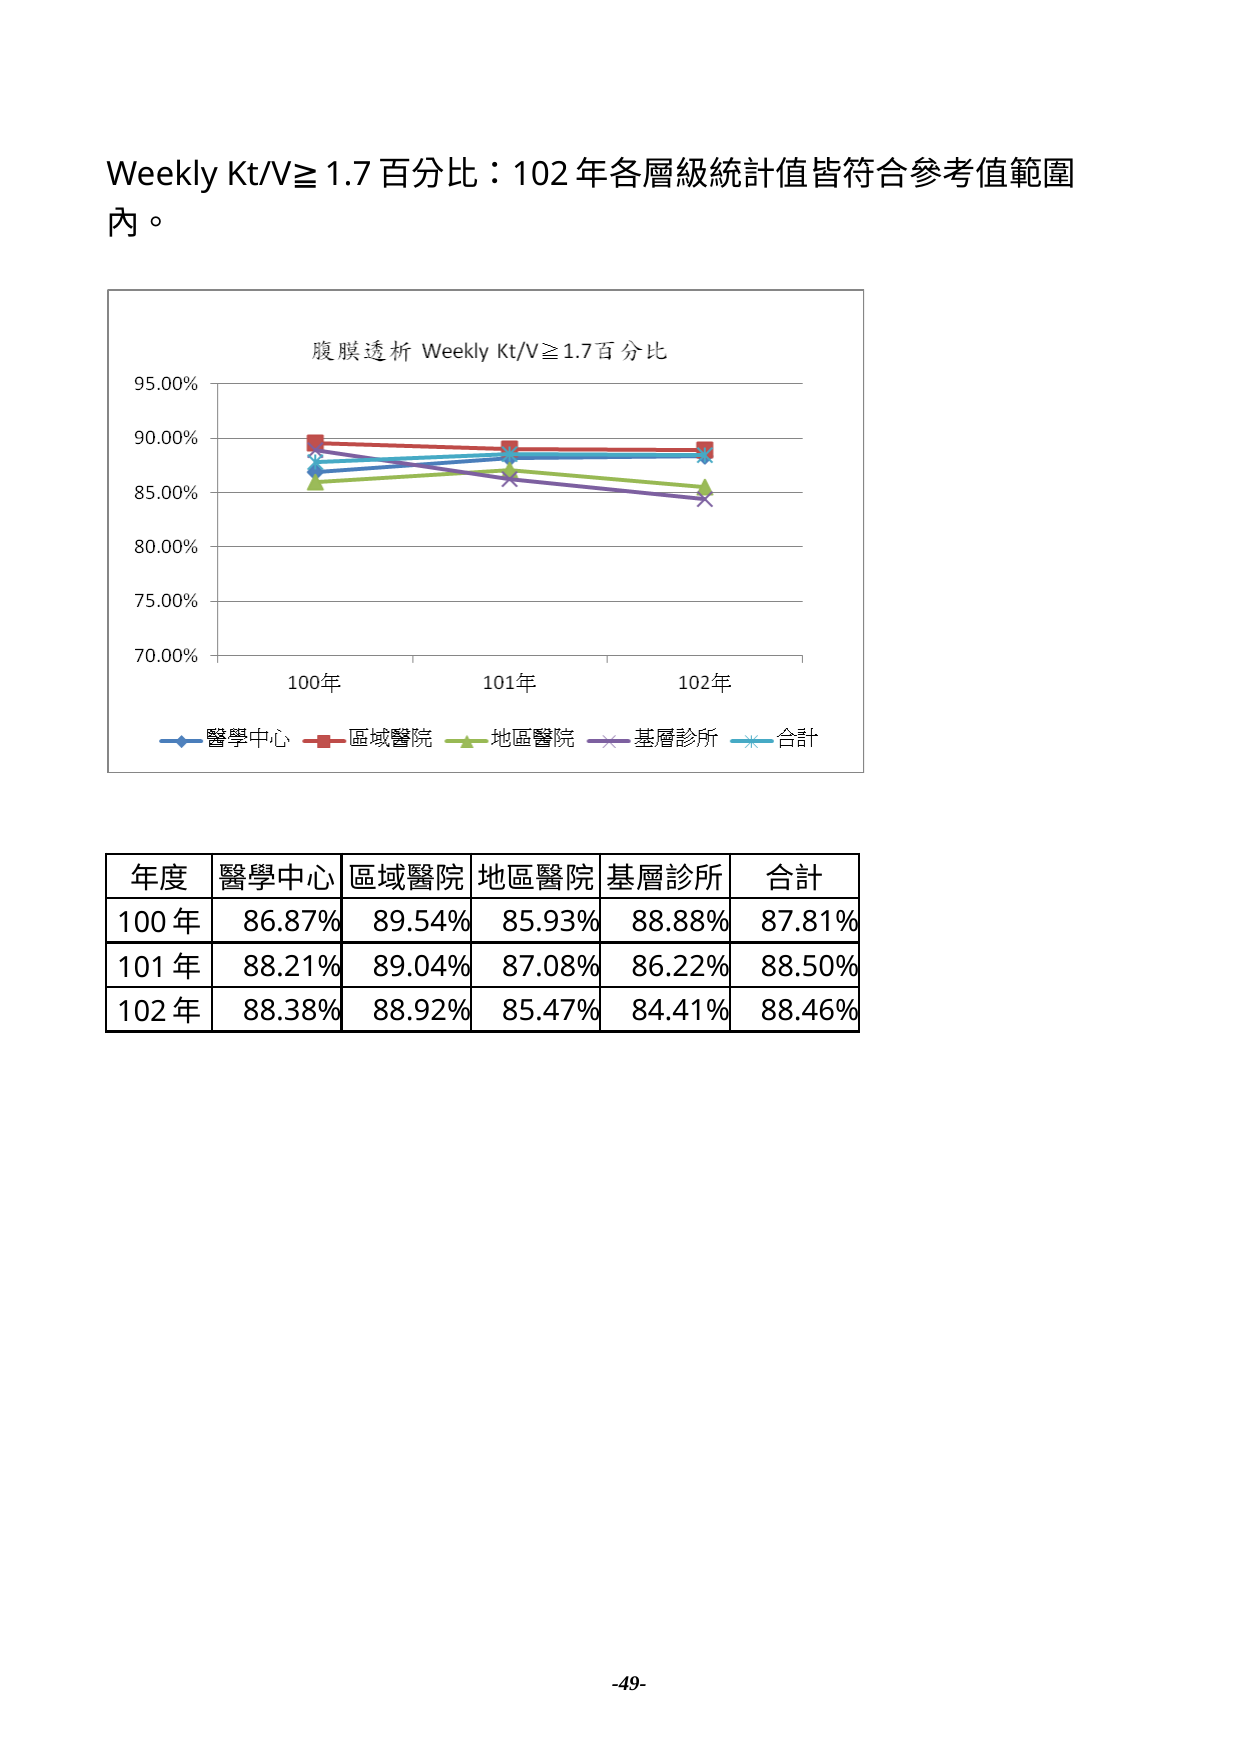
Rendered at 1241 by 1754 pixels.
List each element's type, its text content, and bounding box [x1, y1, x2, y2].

table_cell 88.38% [213, 988, 340, 1030]
table_cell 88.92% [343, 988, 470, 1030]
table_cell 87.08% [472, 944, 599, 986]
table_cell [860, 941, 1092, 986]
table_cell 合計 [731, 855, 858, 897]
table_header Weekly Kt/V≧1.7百分比：102年各層級統計值皆符合參考值範圍內。 [106, 147, 1092, 289]
table_cell 地區醫院 [472, 855, 599, 897]
table_cell 86.22% [601, 944, 729, 986]
table_cell 88.88% [601, 899, 729, 941]
table_cell 85.47% [472, 988, 599, 1030]
table_cell 醫學中心 [213, 855, 340, 897]
table_cell 89.04% [343, 944, 470, 986]
table_cell 89.54% [343, 899, 470, 941]
table_cell 87.81% [731, 899, 858, 941]
table_cell 88.50% [731, 944, 858, 986]
table_cell 85.93% [472, 899, 599, 941]
table_cell 88.46% [731, 988, 858, 1030]
table_cell 84.41% [601, 988, 729, 1030]
table_cell 88.21% [213, 944, 340, 986]
table_header [106, 813, 206, 852]
table_cell 101年 [107, 944, 211, 986]
table_cell 102年 [107, 988, 211, 1030]
picture [106, 289, 865, 773]
table_cell [860, 853, 1092, 897]
table_cell [860, 986, 1092, 1030]
table_cell [106, 289, 1092, 852]
table_cell 100年 [107, 899, 211, 941]
table_cell 區域醫院 [343, 855, 470, 897]
table_cell 年度 [107, 855, 211, 897]
table_cell 基層診所 [601, 855, 729, 897]
table_cell [860, 897, 1092, 941]
table_cell 86.87% [213, 899, 340, 941]
